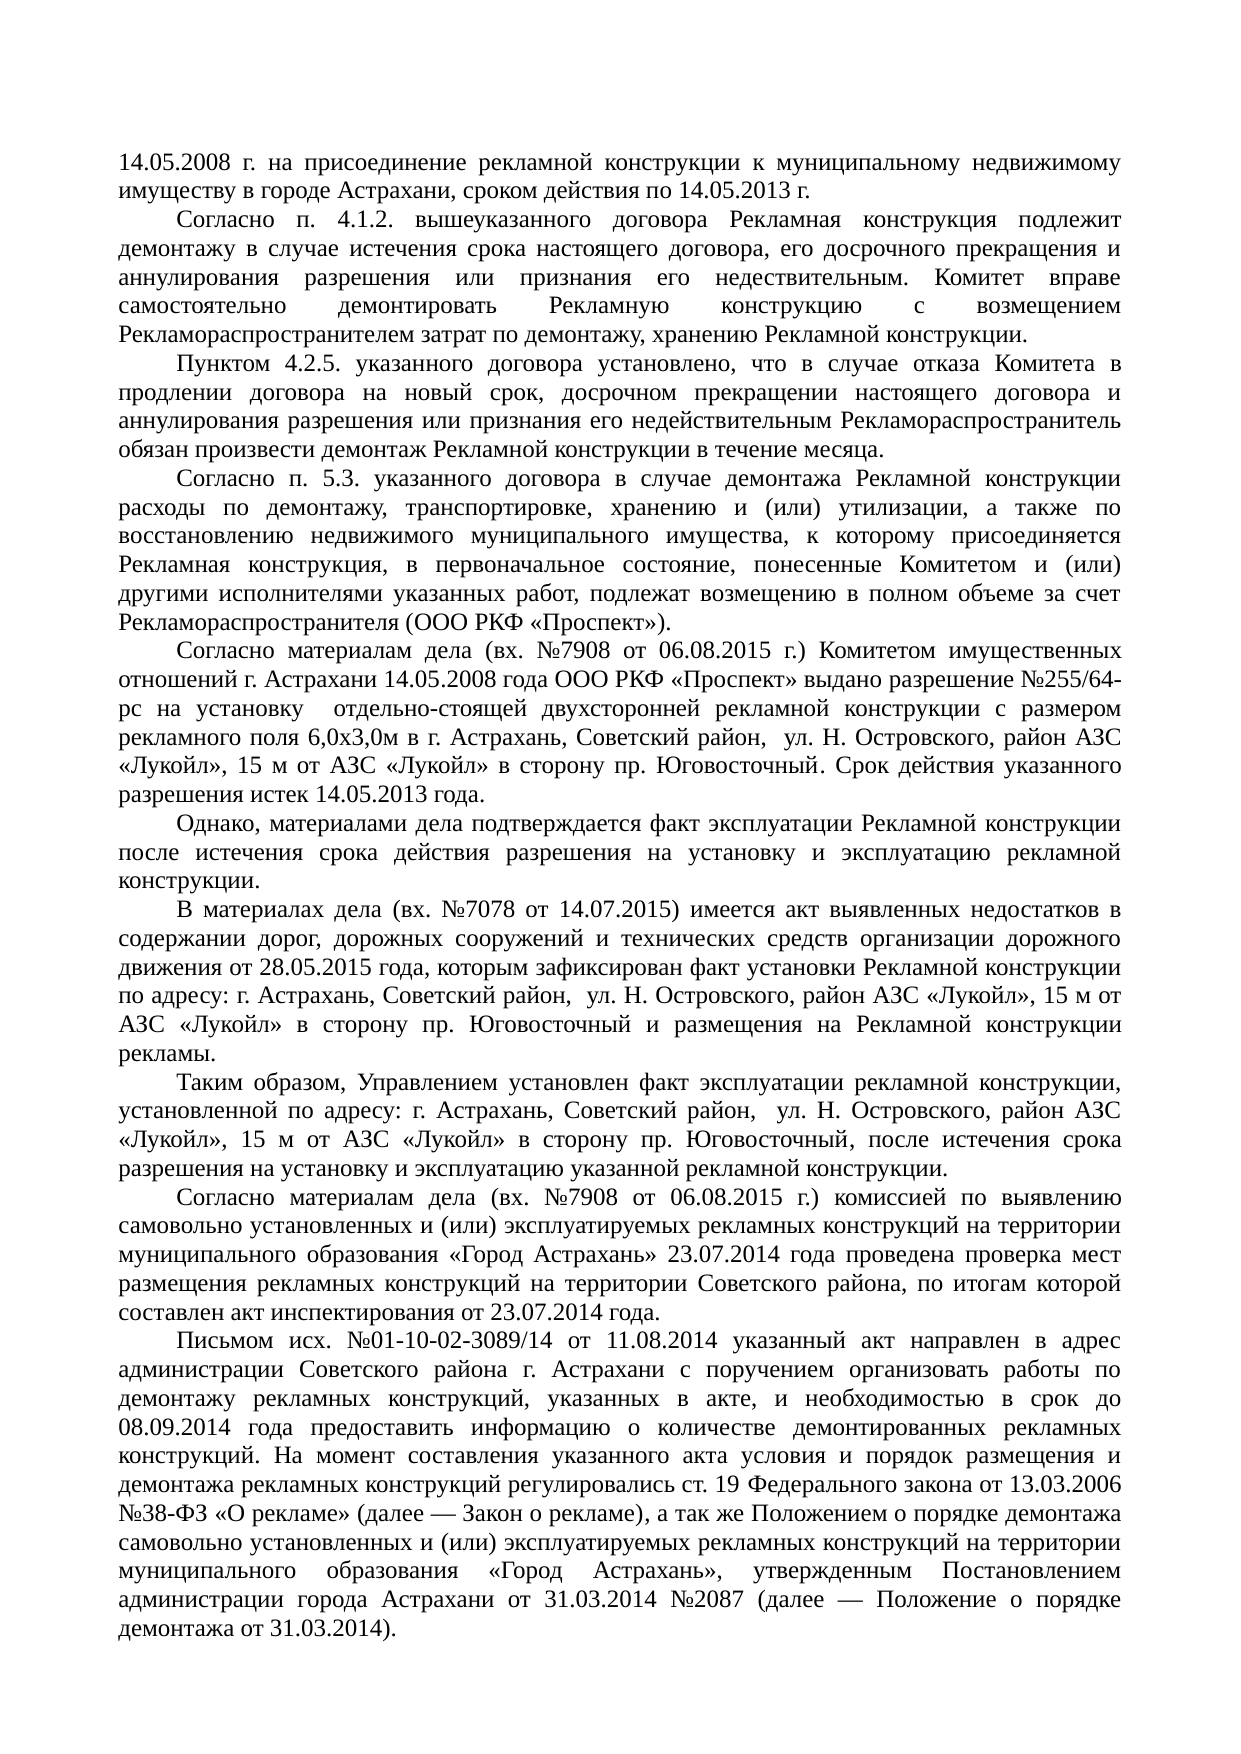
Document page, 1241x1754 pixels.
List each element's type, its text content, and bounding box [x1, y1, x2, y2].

text Однако, материалами дела подтверждается факт эксплуатации Рекламной конструкции после истечения срока действия разрешения на установку и эксплуатацию рекламной конструкции. [118, 808, 1122, 894]
text В материалах дела (вх. №7078 от 14.07.2015) имеется акт выявленных недостатков в содержании дорог, дорожных сооружений и технических средств организации дорожного движения от 28.05.2015 года, которым зафиксирован факт установки Рекламной конструкции по адресу: г. Астрахань, Советский район, ул. Н. Островского, район АЗС «Лукойл», 15 м от АЗС «Лукойл» в сторону пр. Юговосточный и размещения на Рекламной конструкции рекламы. [118, 894, 1122, 1067]
text 14.05.2008 г. на присоединение рекламной конструкции к муниципальному недвижимому имуществу в городе Астрахани, сроком действия по 14.05.2013 г. [118, 147, 1122, 204]
text Таким образом, Управлением установлен факт эксплуатации рекламной конструкции, установленной по адресу: г. Астрахань, Советский район, ул. Н. Островского, район АЗС «Лукойл», 15 м от АЗС «Лукойл» в сторону пр. Юговосточный, после истечения срока разрешения на установку и эксплуатацию указанной рекламной конструкции. [118, 1067, 1122, 1182]
text Согласно материалам дела (вх. №7908 от 06.08.2015 г.) Комитетом имущественных отношений г. Астрахани 14.05.2008 года ООО РКФ «Проспект» выдано разрешение №255/64-рс на установку отдельно-стоящей двухсторонней рекламной конструкции с размером рекламного поля 6,0х3,0м в г. Астрахань, Советский район, ул. Н. Островского, район АЗС «Лукойл», 15 м от АЗС «Лукойл» в сторону пр. Юговосточный. Срок действия указанного разрешения истек 14.05.2013 года. [118, 636, 1122, 808]
text Согласно п. 4.1.2. вышеуказанного договора Рекламная конструкция подлежит демонтажу в случае истечения срока настоящего договора, его досрочного прекращения и аннулирования разрешения или признания его недествительным. Комитет вправе самостоятельно демонтировать Рекламную конструкцию с возмещением Рекламораспространителем затрат по демонтажу, хранению Рекламной конструкции. [118, 204, 1122, 348]
text Согласно материалам дела (вх. №7908 от 06.08.2015 г.) комиссией по выявлению самовольно установленных и (или) эксплуатируемых рекламных конструкций на территории муниципального образования «Город Астрахань» 23.07.2014 года проведена проверка мест размещения рекламных конструкций на территории Советского района, по итогам которой составлен акт инспектирования от 23.07.2014 года. [118, 1182, 1122, 1326]
text Письмом исх. №01-10-02-3089/14 от 11.08.2014 указанный акт направлен в адрес администрации Советского района г. Астрахани с поручением организовать работы по демонтажу рекламных конструкций, указанных в акте, и необходимостью в срок до 08.09.2014 года предоставить информацию о количестве демонтированных рекламных конструкций. На момент составления указанного акта условия и порядок размещения и демонтажа рекламных конструкций регулировались ст. 19 Федерального закона от 13.03.2006 №38-ФЗ «О рекламе» (далее — Закон о рекламе), а так же Положением о порядке демонтажа самовольно установленных и (или) эксплуатируемых рекламных конструкций на территории муниципального образования «Город Астрахань», утвержденным Постановлением администрации города Астрахани от 31.03.2014 №2087 (далее — Положение о порядке демонтажа от 31.03.2014). [118, 1326, 1122, 1642]
text Согласно п. 5.3. указанного договора в случае демонтажа Рекламной конструкции расходы по демонтажу, транспортировке, хранению и (или) утилизации, а также по восстановлению недвижимого муниципального имущества, к которому присоединяется Рекламная конструкция, в первоначальное состояние, понесенные Комитетом и (или) другими исполнителями указанных работ, подлежат возмещению в полном объеме за счет Рекламораспространителя (ООО РКФ «Проспект»). [118, 463, 1122, 636]
text Пунктом 4.2.5. указанного договора установлено, что в случае отказа Комитета в продлении договора на новый срок, досрочном прекращении настоящего договора и аннулирования разрешения или признания его недействительным Рекламораспространитель обязан произвести демонтаж Рекламной конструкции в течение месяца. [118, 348, 1122, 463]
